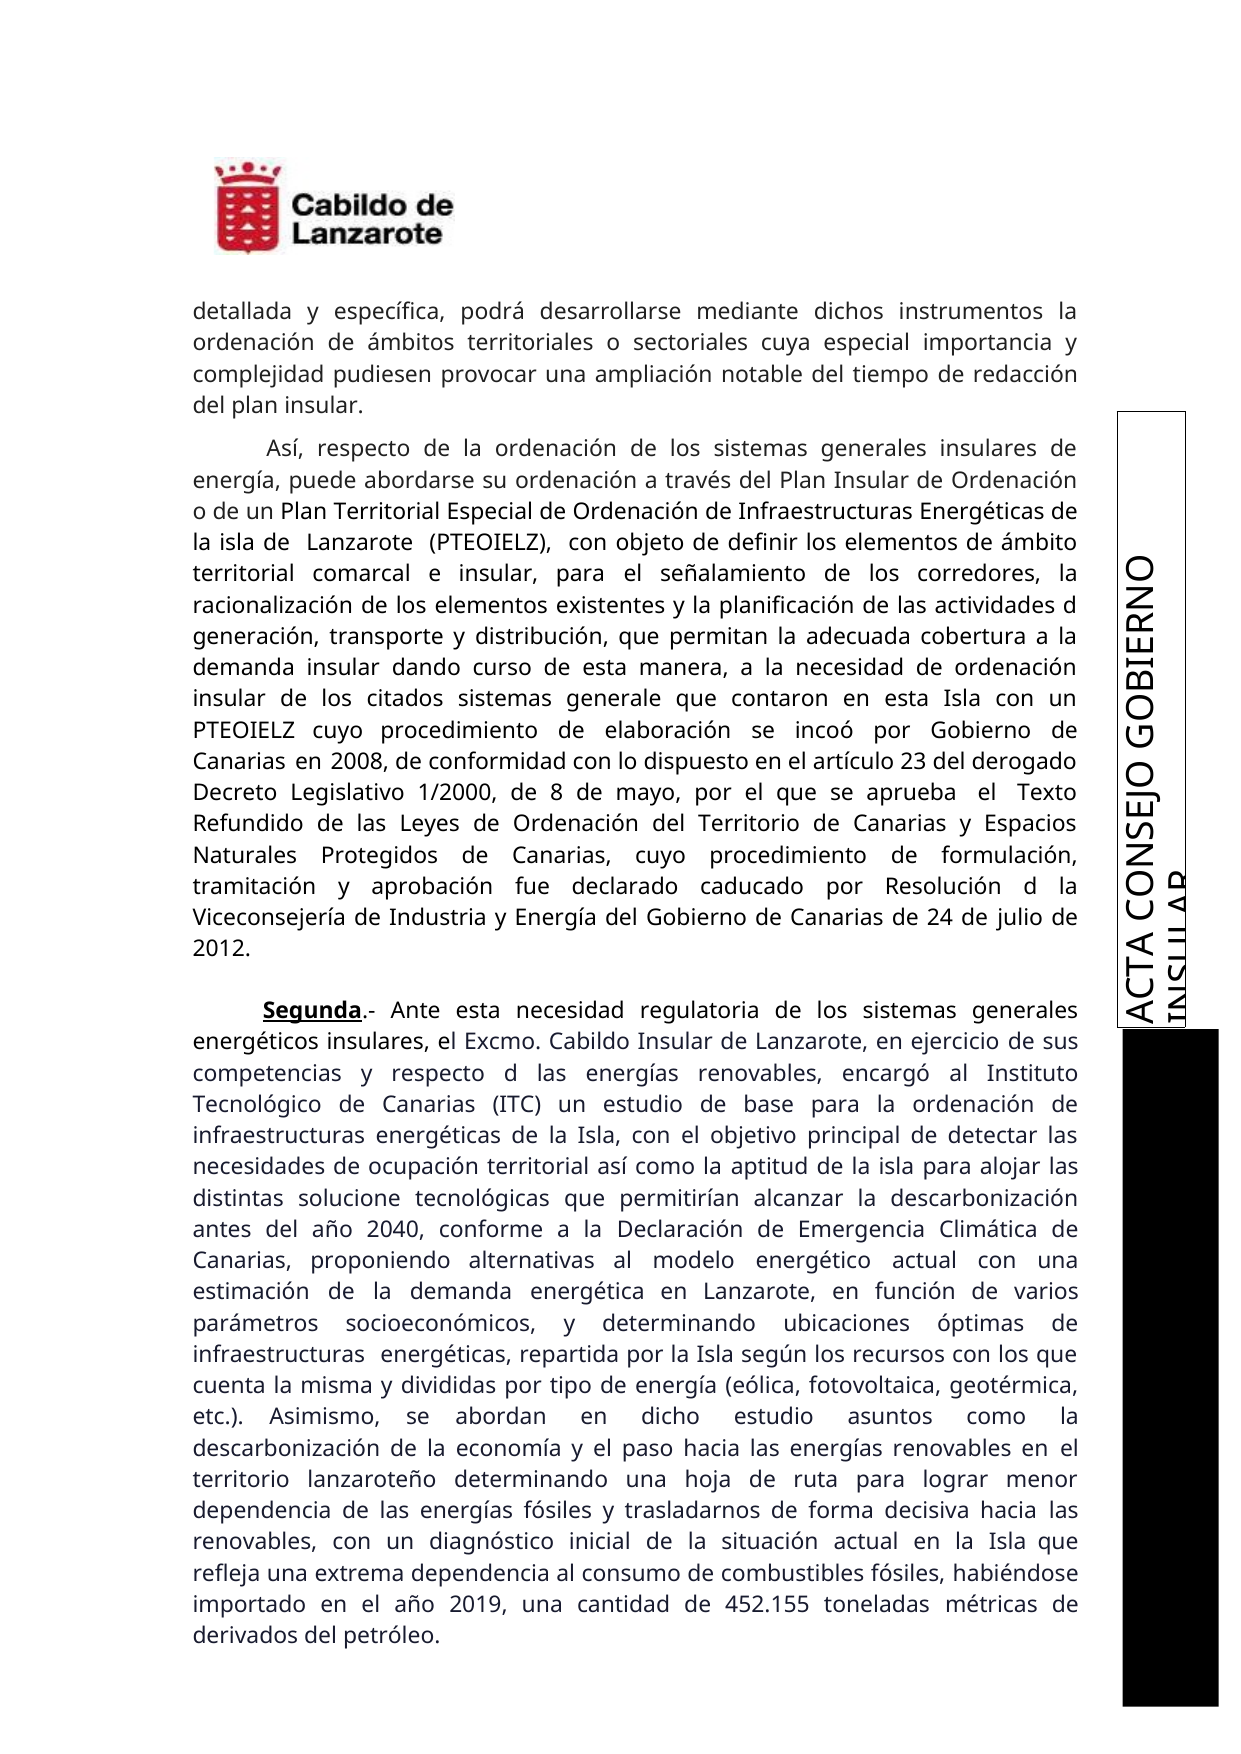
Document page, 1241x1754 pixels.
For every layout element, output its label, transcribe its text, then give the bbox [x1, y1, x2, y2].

text detallada y específica, podrá desarrollarse mediante dichos instrumentos la ordenación de ámbitos territoriales o sectoriales cuya especial importancia y complejidad pudiesen provocar una ampliación notable del tiempo de redacción del plan insular. [192, 295, 1078, 420]
text Así, respecto de la ordenación de los sistemas generales insulares de energía, puede abordarse su ordenación a través del Plan Insular de Ordenación o de un Plan Territorial Especial de Ordenación de Infraestructuras Energéticas de la isla de Lanzarote (PTEOIELZ), con objeto de definir los elementos de ámbito territorial comarcal e insular, para el señalamiento de los corredores, la racionalización de los elementos existentes y la planificación de las actividades d generación, transporte y distribución, que permitan la adecuada cobertura a la demanda insular dando curso de esta manera, a la necesidad de ordenación insular de los citados sistemas generale que contaron en esta Isla con un PTEOIELZ cuyo procedimiento de elaboración se incoó por Gobierno de Canarias en 2008, de conformidad con lo dispuesto en el artículo 23 del derogado Decreto Legislativo 1/2000, de 8 de mayo, por el que se aprueba el Texto Refundido de las Leyes de Ordenación del Territorio de Canarias y Espacios Naturales Protegidos de Canarias, cuyo procedimiento de formulación, tramitación y aprobación fue declarado caducado por Resolución d la Viceconsejería de Industria y Energía del Gobierno de Canarias de 24 de julio de 2012. [192, 432, 1078, 964]
text ACTA CONSEJO GOBIERNO INSULAR [1118, 414, 1183, 1027]
text Segunda.- Ante esta necesidad regulatoria de los sistemas generales energéticos insulares, el Excmo. Cabildo Insular de Lanzarote, en ejercicio de sus competencias y respecto d las energías renovables, encargó al Instituto Tecnológico de Canarias (ITC) un estudio de base para la ordenación de infraestructuras energéticas de la Isla, con el objetivo principal de detectar las necesidades de ocupación territorial así como la aptitud de la isla para alojar las distintas solucione tecnológicas que permitirían alcanzar la descarbonización antes del año 2040, conforme a la Declaración de Emergencia Climática de Canarias, proponiendo alternativas al modelo energético actual con una estimación de la demanda energética en Lanzarote, en función de varios parámetros socioeconómicos, y determinando ubicaciones óptimas de infraestructuras energéticas, repartida por la Isla según los recursos con los que cuenta la misma y divididas por tipo de energía (eólica, fotovoltaica, geotérmica, etc.). Asimismo, se abordan en dicho estudio asuntos como la descarbonización de la economía y el paso hacia las energías renovables en el territorio lanzaroteño determinando una hoja de ruta para lograr menor dependencia de las energías fósiles y trasladarnos de forma decisiva hacia las renovables, con un diagnóstico inicial de la situación actual en la Isla que refleja una extrema dependencia al consumo de combustibles fósiles, habiéndose importado en el año 2019, una cantidad de 452.155 toneladas métricas de derivados del petróleo. [192, 994, 1078, 1650]
picture [213, 157, 455, 255]
